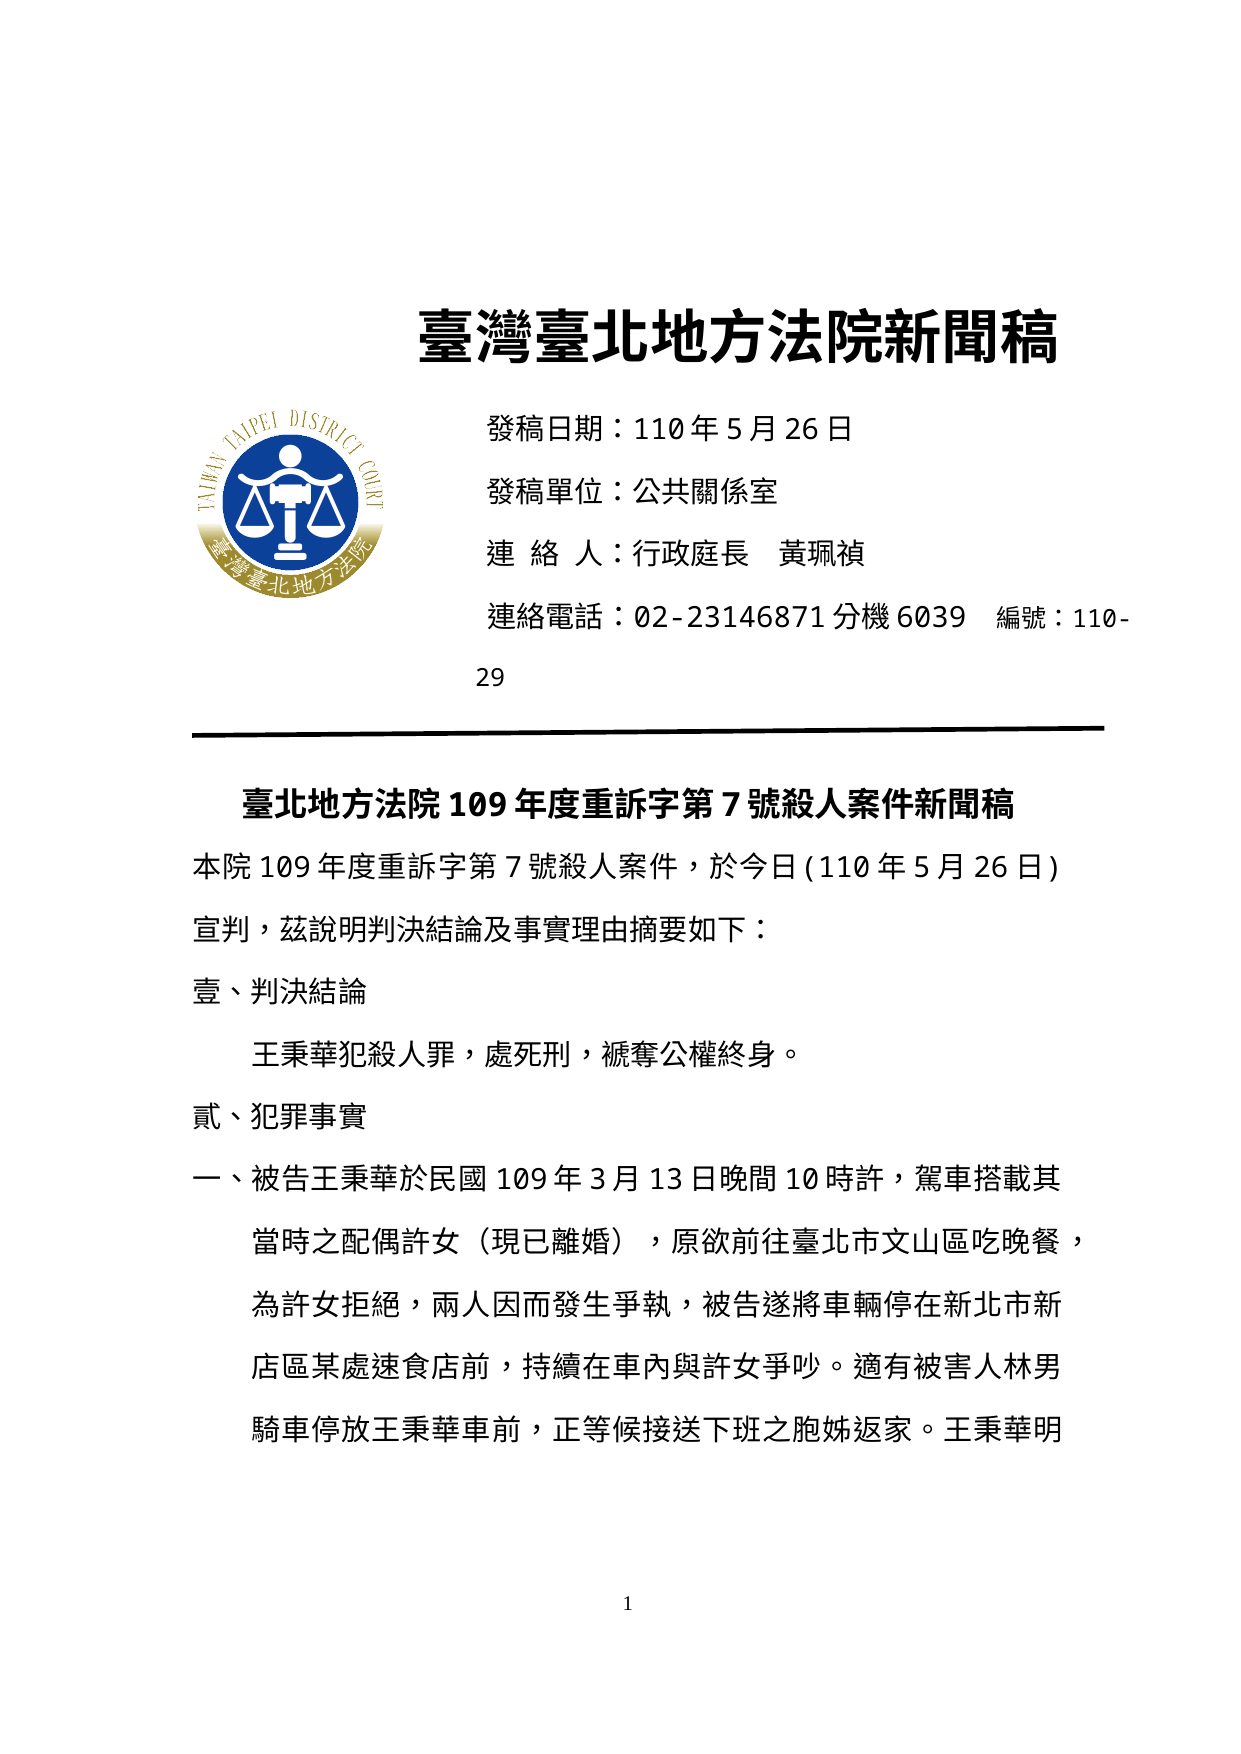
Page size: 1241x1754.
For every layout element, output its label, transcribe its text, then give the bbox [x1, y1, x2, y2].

table_header 臺灣臺北地方法院新聞稿 發稿日期：110年5月26日 發稿單位：公共關係室 連 絡 人：行政庭長 黃珮禎 連絡電話：02-23146871分機6039 編號：110-29 [414, 261, 1135, 698]
text 王秉華犯殺人罪，處死刑，褫奪公權終身。 [251, 1011, 1063, 1073]
text 壹、判決結論 [192, 948, 1063, 1011]
text 貳、犯罪事實 [192, 1073, 1063, 1136]
text 本院109年度重訴字第7號殺人案件，於今日(110年5月26日)宣判，茲說明判決結論及事實理由摘要如下： [192, 823, 1063, 948]
text 臺北地方法院109年度重訴字第7號殺人案件新聞稿 [192, 761, 1063, 823]
text 一、被告王秉華於民國109年3月13日晚間10時許，駕車搭載其當時之配偶許女（現已離婚），原欲前往臺北市文山區吃晚餐，為許女拒絕，兩人因而發生爭執，被告遂將車輛停在新北市新店區某處速食店前，持續在車內與許女爭吵。適有被害人林男騎車停放王秉華車前，正等候接送下班之胞姊返家。王秉華明知胸背等部位內有重要的肺臟及心臟等維生器官，持刀猛力刺擊，足以奪人性命，竟為發洩情緒，持放置在車內之料理刀，下車走向林男位置，並用力往林男後背胸椎部位，猛力刺入1刀。林男遭刺倒地後，勉強坐起，但下半身仍遭機車壓著，且不斷高聲呼喊救命，王秉華卻置若罔聞，仍駕車離去。嗣救護人員獲報到場後，雖立即將林男送醫救治，惟到院前，林男已因創傷大量出血、心肺功能停止（OHCA），經急救後，最後仍因左心室刀傷、血胸、出血性休克而死亡。 [192, 1136, 1063, 1448]
table_header [176, 261, 413, 698]
